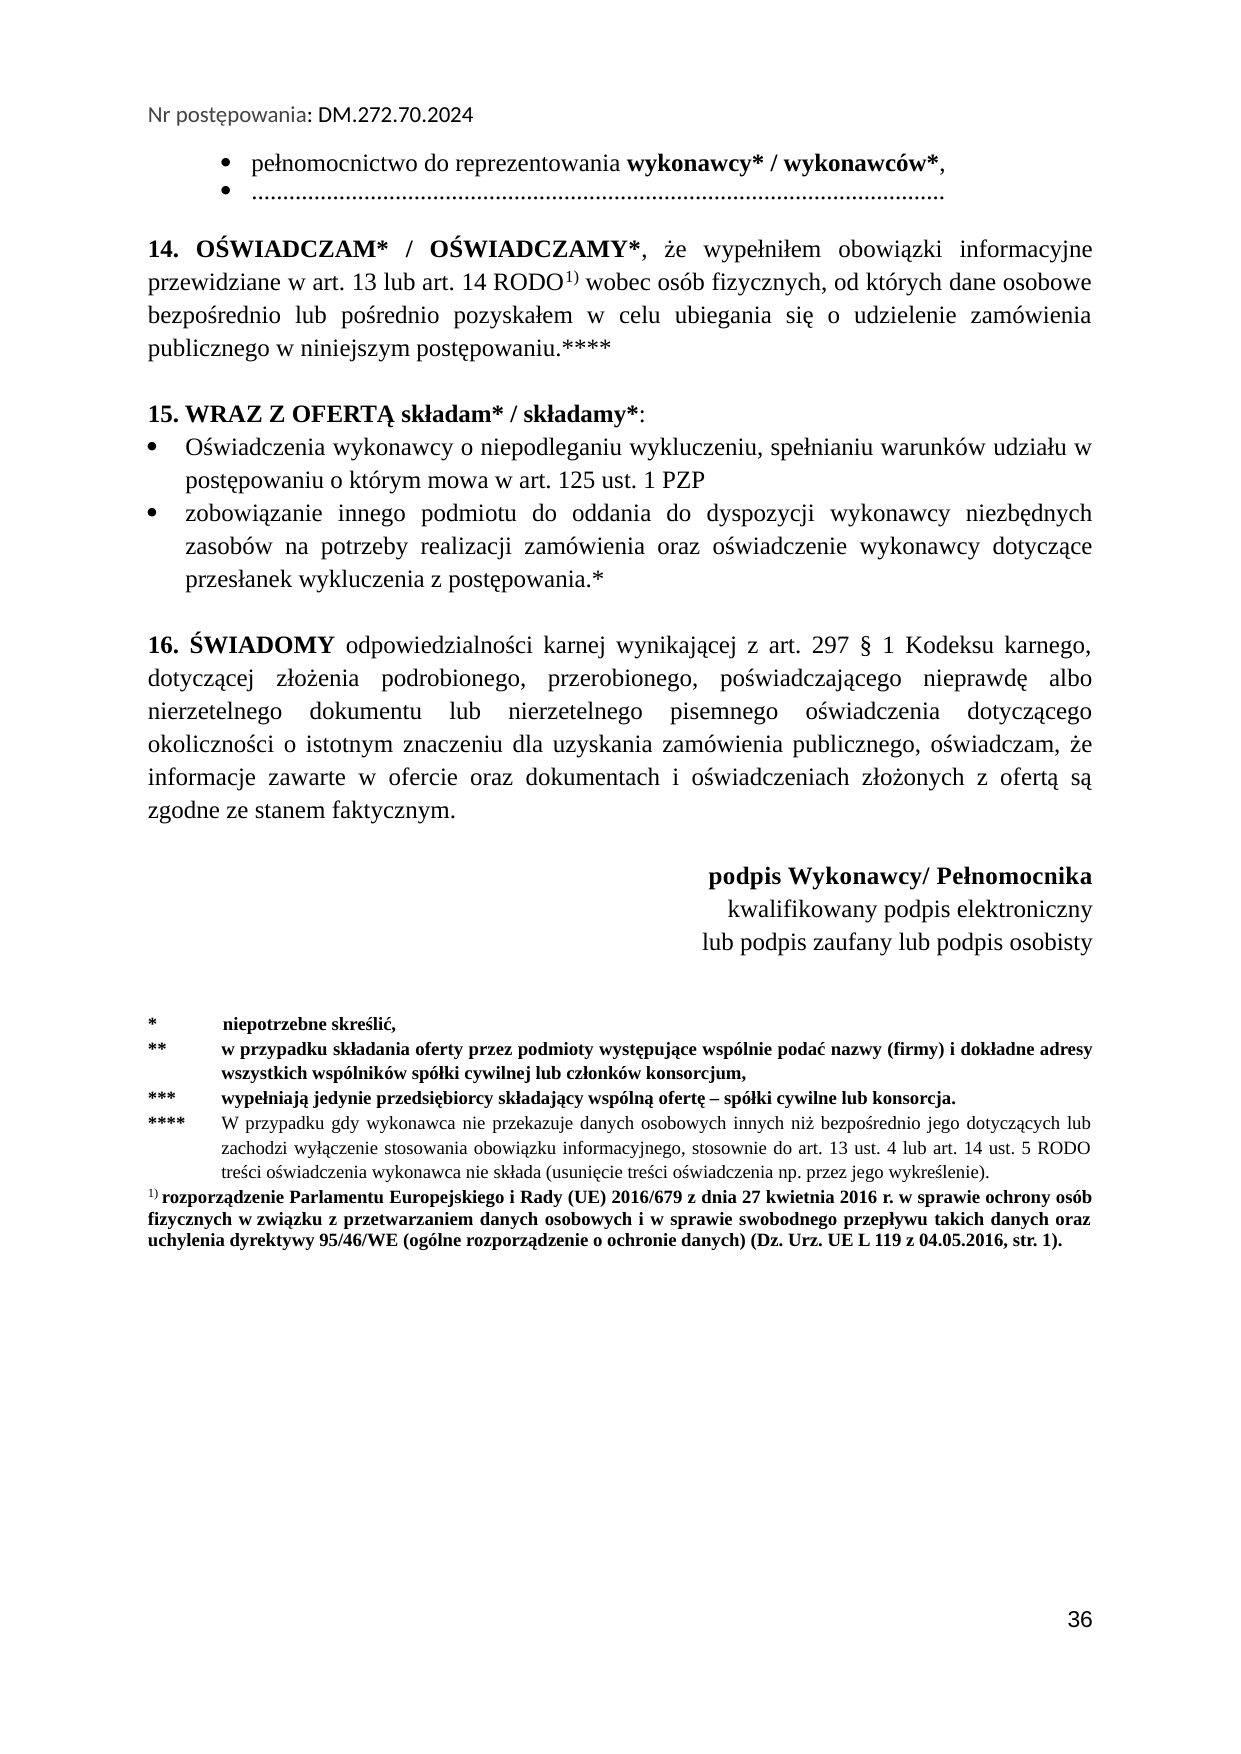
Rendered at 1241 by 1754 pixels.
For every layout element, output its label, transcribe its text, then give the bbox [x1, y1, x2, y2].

text lub podpis zaufany lub podpis osobisty [148, 927, 1093, 956]
text **** W przypadku gdy wykonawca nie przekazuje danych osobowych innych niż bezpośrednio jego dotyczących lub zachodzi wyłączenie stosowania obowiązku informacyjnego, stosownie do art. 13 ust. 4 lub art. 14 ust. 5 RODO treści oświadczenia wykonawca nie składa (usunięcie treści oświadczenia np. przez jego wykreślenie). [148, 1112, 1093, 1183]
text *** wypełniają jedynie przedsiębiorcy składający wspólną ofertę – spółki cywilne lub konsorcja. [148, 1087, 1093, 1109]
list pełnomocnictwo do reprezentowania wykonawcy* / wykonawców*, [221, 148, 1093, 176]
subtitle 1) rozporządzenie Parlamentu Europejskiego i Rady (UE) 2016/679 z dnia 27 kwietnia 2016 r. w sprawie ochrony osób fizycznych w związku z przetwarzaniem danych osobowych i w sprawie swobodnego przepływu takich danych oraz uchylenia dyrektywy 95/46/WE (ogólne rozporządzenie o ochronie danych) (Dz. Urz. UE L 119 z 04.05.2016, str. 1). [148, 1186, 1093, 1251]
text 14. OŚWIADCZAM* / OŚWIADCZAMY*, że wypełniłem obowiązki informacyjne przewidziane w art. 13 lub art. 14 RODO1) wobec osób fizycznych, od których dane osobowe bezpośrednio lub pośrednio pozyskałem w celu ubiegania się o udzielenie zamówienia publicznego w niniejszym postępowaniu.**** [148, 234, 1093, 362]
list Oświadczenia wykonawcy o niepodleganiu wykluczeniu, spełnianiu warunków udziału w postępowaniu o którym mowa w art. 125 ust. 1 PZP [148, 432, 1093, 494]
text * niepotrzebne skreślić, [148, 1013, 1093, 1034]
list zobowiązanie innego podmiotu do oddania do dyspozycji wykonawcy niezbędnych zasobów na potrzeby realizacji zamówienia oraz oświadczenie wykonawcy dotyczące przesłanek wykluczenia z postępowania.* [148, 498, 1093, 593]
text podpis Wykonawcy/ Pełnomocnika [148, 861, 1093, 890]
text kwalifikowany podpis elektroniczny [709, 894, 1093, 923]
text ** w przypadku składania oferty przez podmioty występujące wspólnie podać nazwy (firmy) i dokładne adresy wszystkich wspólników spółki cywilnej lub członków konsorcjum, [148, 1037, 1093, 1084]
text 15. WRAZ Z OFERTĄ składam* / składamy*: [148, 399, 1093, 428]
list ............................................................................................................... [221, 176, 1093, 205]
text 16. ŚWIADOMY odpowiedzialności karnej wynikającej z art. 297 § 1 Kodeksu karnego, dotyczącej złożenia podrobionego, przerobionego, poświadczającego nieprawdę albo nierzetelnego dokumentu lub nierzetelnego pisemnego oświadczenia dotyczącego okoliczności o istotnym znaczeniu dla uzyskania zamówienia publicznego, oświadczam, że informacje zawarte w ofercie oraz dokumentach i oświadczeniach złożonych z ofertą są zgodne ze stanem faktycznym. [148, 630, 1093, 824]
